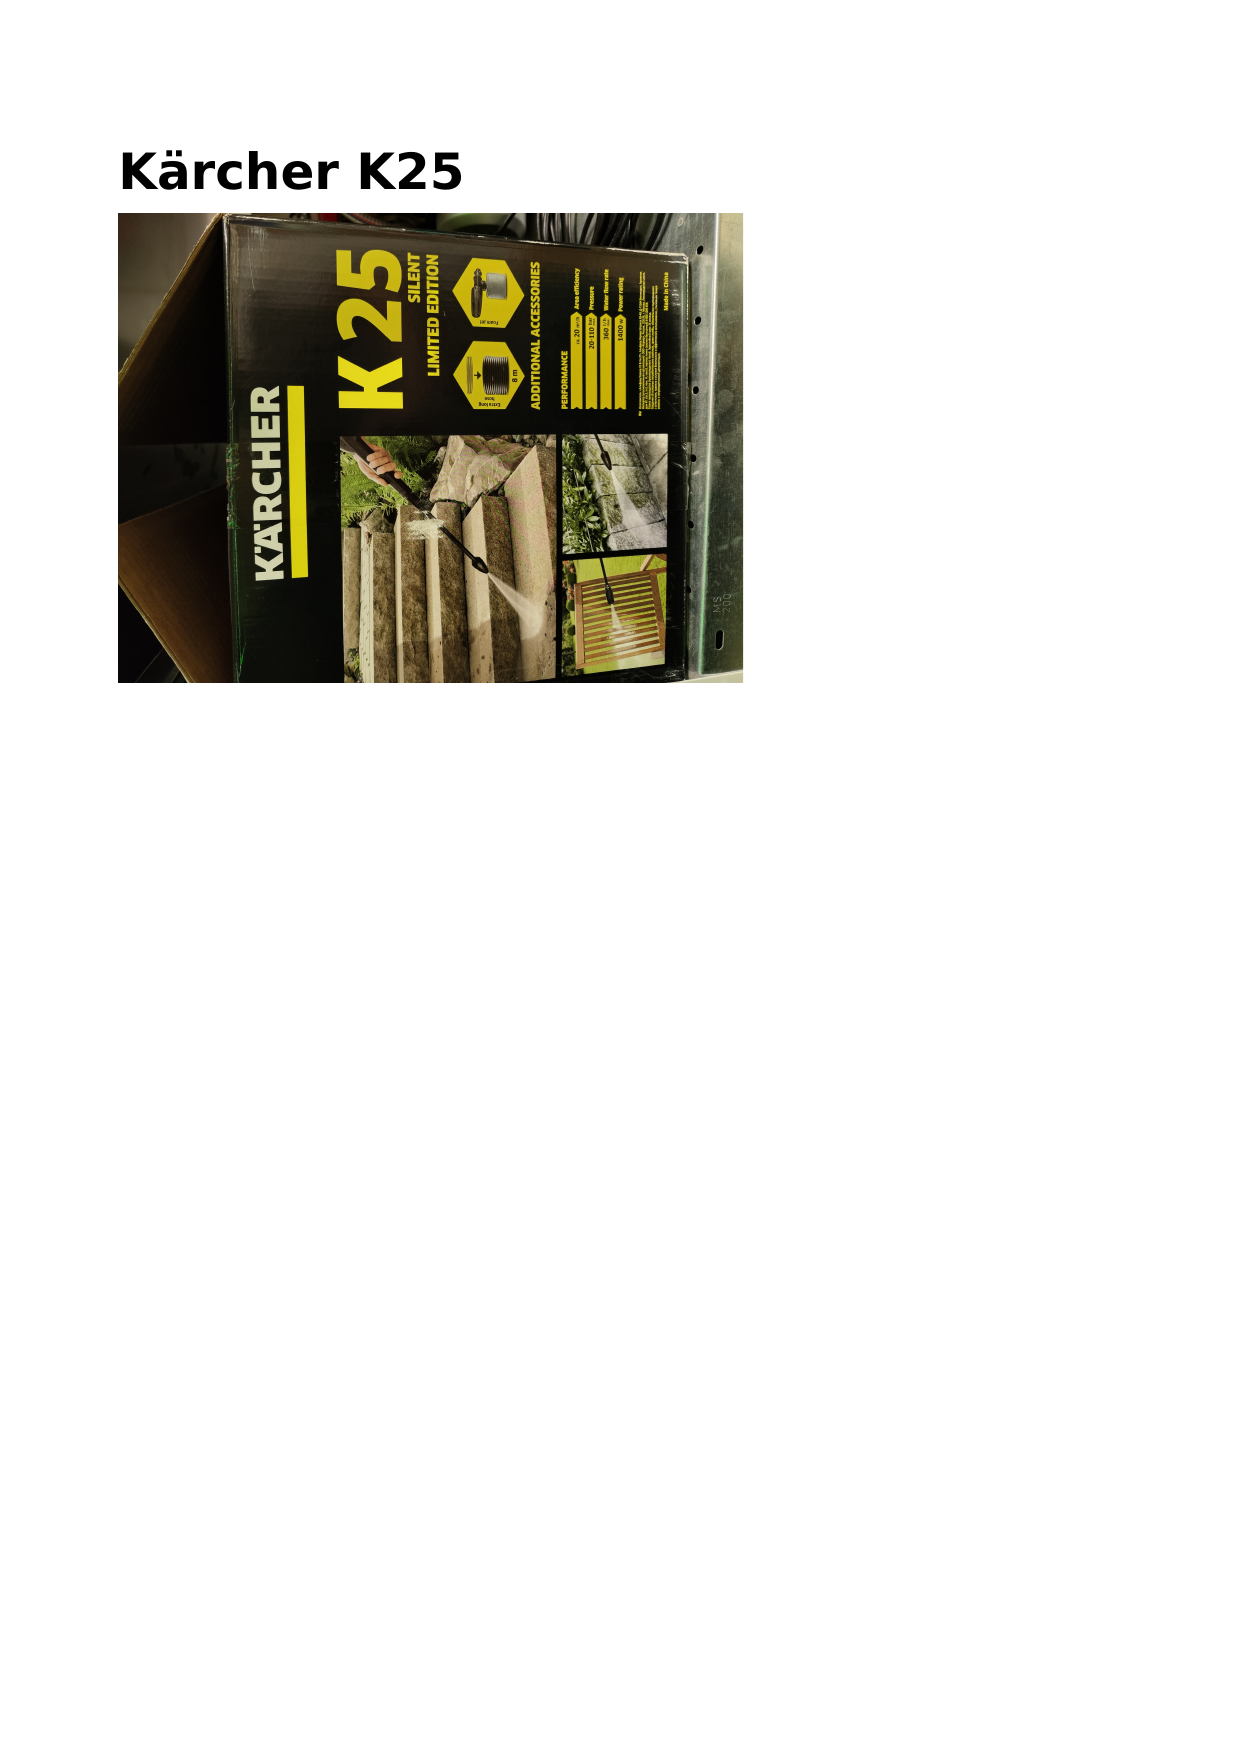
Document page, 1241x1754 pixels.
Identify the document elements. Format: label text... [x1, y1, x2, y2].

subtitle Kärcher K25 [118, 143, 1122, 201]
picture [118, 213, 744, 683]
